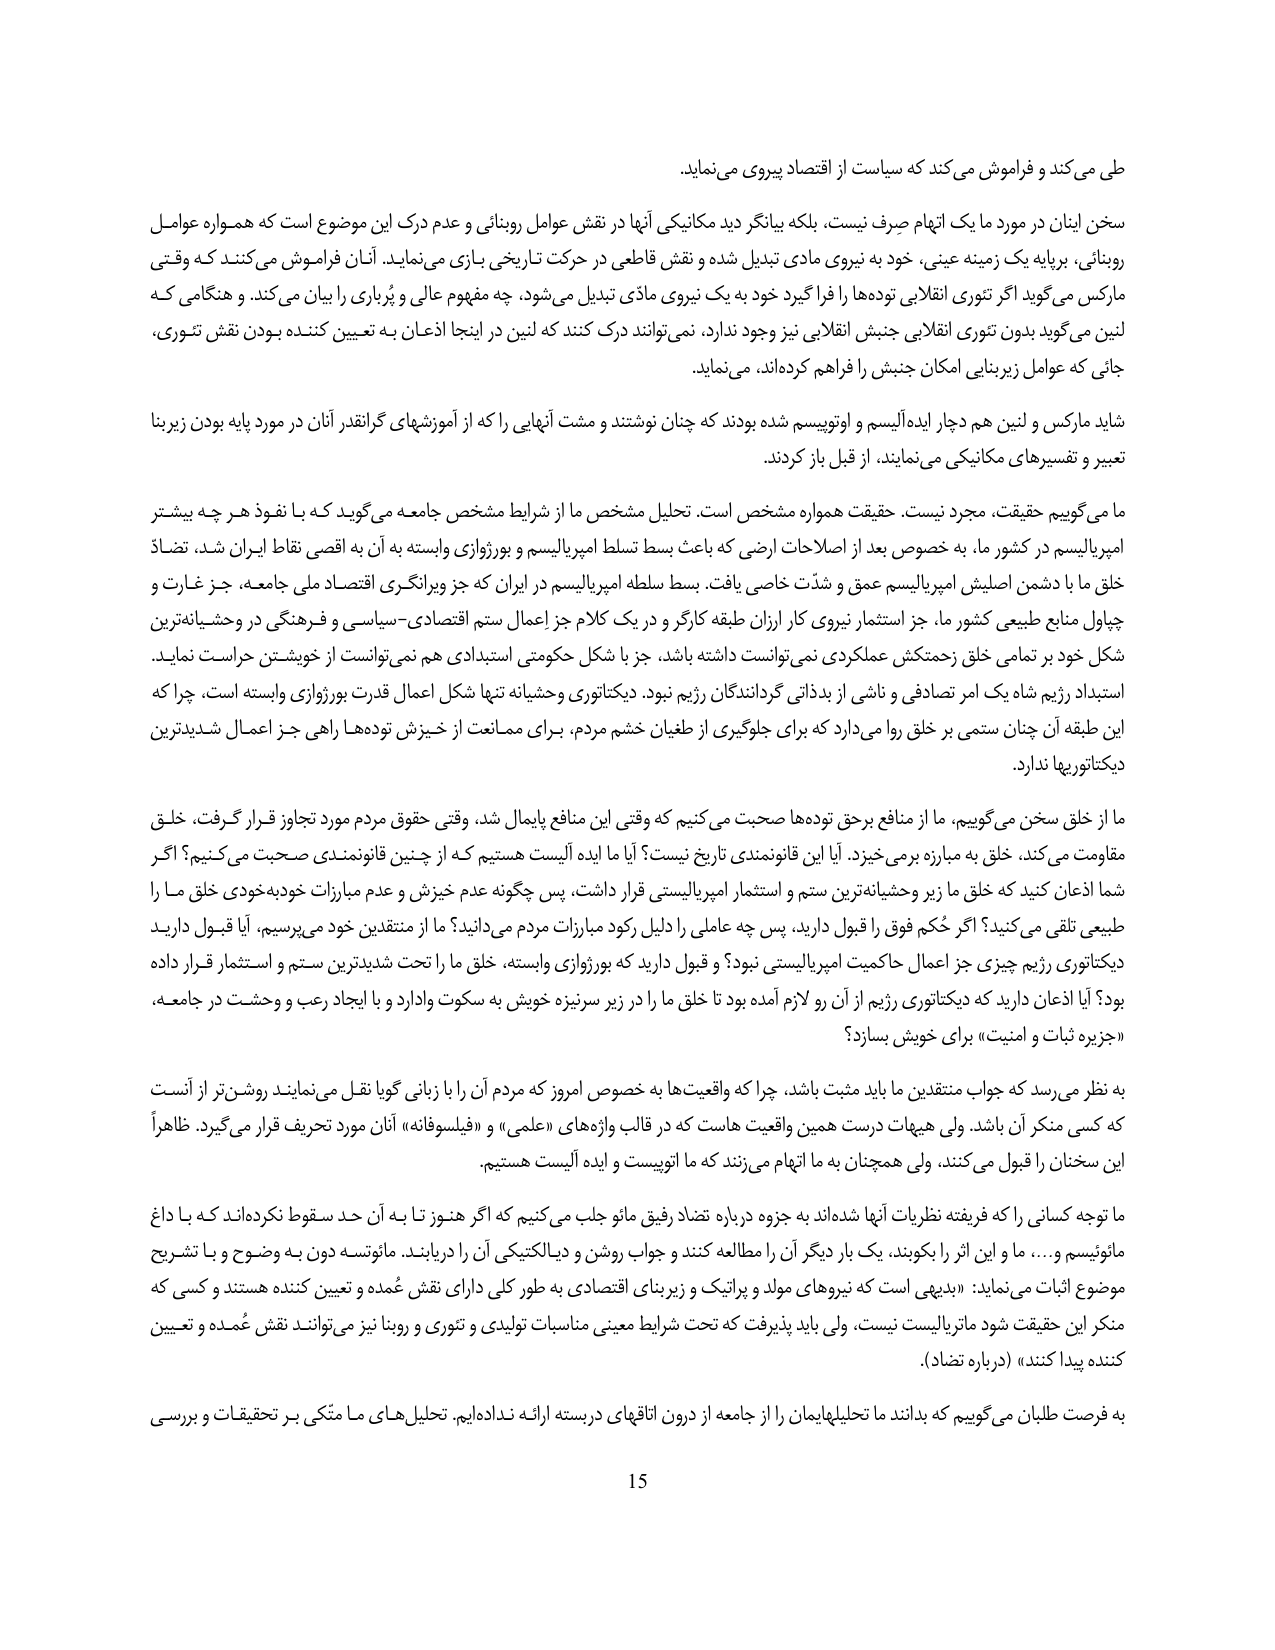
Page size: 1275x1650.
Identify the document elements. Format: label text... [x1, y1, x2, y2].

text ما از خلق سخن می‌گوییم، ما از منافع برحق توده‌ها صحبت می‌کنیم که وقتی این منافع پایمال شد، وقتی حقوق مردم مورد تجاوز قرار گرفت، خلق مقاومت می‌کند، خلق به مبارزه برمی‌خیزد. آیا این قانونمندی تاریخ نیست؟ آیا ما ایده آلیست هستیم که از چنین قانونمندی صحبت می‌کنیم؟ اگر شما اذعان کنید که خلق ما زیر وحشیانه‌ترین ستم و استثمار امپریالیستی قرار داشت، پس چگونه عدم خیزش و عدم مبارزات خود‌به‌خودی خلق ما را طبیعی تلقی می‌کنید؟ اگر حُکم فوق را قبول دارید، پس چه عاملی را دلیل رکود مبارزات مردم می‌دانید؟ ما از منتقدین خود می‌پرسیم، آیا قبول دارید دیکتاتوری رژیم چیزی جز اعمال حاکمیت امپریالیستی نبود؟ و قبول دارید که بورژوازی وابسته، خلق ما را تحت شدیدترین ستم و استثمار قرار داده بود؟ آیا اذعان دارید که دیکتاتوری رژیم از آن رو لازم آمده بود تا خلق ما را در زیر سر‌نیزه خویش به سکوت وادارد و با ایجاد رعب و وحشت در جامعه، «جزیره ثبات و امنیت» برای خویش بسازد؟ [150, 800, 1125, 1053]
text به نظر می‌رسد که جواب منتقدین ما باید مثبت باشد، چرا که واقعیت‌ها به خصوص امروز که مردم آن را با زبانی گویا نقل می‌نمایند روشن‌تر از آنست که کسی منکر آن باشد. ولی هیهات درست همین واقعیت هاست که در قالب واژه‌های «علمی» و «فیلسوفانه» آنان مورد تحریف قرار می‌گیرد. ظاهراً این سخنان را قبول می‌کنند، ولی همچنان به ما اتهام می‌زنند که ما اتوپیست و ایده آلیست هستیم. [150, 1071, 1125, 1179]
text طی می‌کند و فراموش می‌کند که سیاست از اقتصاد پیروی می‌نماید. [150, 150, 1125, 186]
text ما می‌گوییم حقیقت، مجرد نیست. حقیقت همواره مشخص است. تحلیل مشخص ما از شرایط مشخص جامعه می‌گوید که با نفوذ هر چه بیشتر امپریالیسم در کشور ما، به خصوص بعد از اصلاحات ارضی که باعث بسط تسلط امپریالیسم و بورژوازی وابسته به آن به اقصی نقاط ایران شد، تضادّ خلق ما با دشمن اصلیش امپریالیسم عمق و شدّت خاصی یافت. بسط سلطه امپریالیسم در ایران که جز ویرانگری اقتصاد ملی جامعه، جز غارت و چپاول منابع طبیعی کشور ما، جز استثمار نیروی کار ارزان طبقه کارگر و در یک کلام جز اِعمال ستم اقتصادی-سیاسی و فرهنگی در وحشیانه‌ترین شکل خود بر تمامی خلق زحمتکش عملکردی نمی‌توانست داشته باشد، جز با شکل حکومتی استبدادی هم نمی‌توانست از خویشتن حراست نماید. استبداد رژیم شاه یک امر تصادفی و ناشی از بد‌ذاتی گردانندگان رژیم نبود. دیکتاتوری وحشیانه تنها شکل اعمال قدرت بورژوازی وابسته است، چرا که این طبقه آن چنان ستمی بر خلق روا می‌دارد که برای جلوگیری از طغیان خشم مردم، برای ممانعت از خیزش توده‌ها راهی جز اعمال شدیدترین دیکتاتوریها ندارد. [150, 493, 1125, 782]
text سخن اینان در مورد ما یک اتهام صِرف نیست، بلکه بیانگر دید مکانیکی آنها در نقش عوامل روبنائی و عدم درک این موضوع است که همواره عوامل روبنائی، برپایه یک زمینه عینی، خود به نیروی مادی تبدیل شده و نقش قاطعی در حرکت تاریخی بازی می‌نماید. آنان فراموش می‌کنند که وقتی مارکس می‌گوید اگر تئوری انقلابی توده‌ها را فرا گیرد خود به یک نیروی مادّی تبدیل می‌شود، چه مفهوم عالی و پُرباری را بیان می‌کند. و هنگامی که لنین می‌گوید بدون تئوری انقلابی جنبش انقلابی نیز وجود ندارد، نمی‌توانند درک کنند که لنین در اینجا اذعان به تعیین کننده بودن نقش تئوری، جائی که عوامل زیربنایی امکان جنبش را فراهم کرده‌اند، می‌نماید. [150, 204, 1125, 385]
text شاید مارکس و لنین هم دچار ایده‌آلیسم و اوتوپیسم شده بودند که چنان نوشتند و مشت آنهایی را که از آموزشهای گرانقدر آنان در مورد پایه بودن زیربنا تعبیر و تفسیرهای مکانیکی می‌نمایند، از قبل باز کردند. [150, 403, 1125, 475]
text ما توجه کسانی را که فریفته نظریات آنها شده‌اند به جزوه درباره تضاد رفیق مائو جلب می‌کنیم که اگر هنوز تا به آن حد سقوط نکرده‌اند که با داغ مائوئیسم و…، ما و این اثر را بکوبند، یک بار دیگر آن را مطالعه کنند و جواب روشن و دیالکتیکی آن را دریابند. مائوتسه دون به وضوح و با تشریح موضوع اثبات می‌نماید: «بدیهی است که نیروهای مولد و پراتیک و زیر‌بنای اقتصادی به طور کلی دارای نقش عُمده و تعیین کننده هستند و کسی که منکر این حقیقت شود ماتریالیست نیست، ولی باید پذیرفت که تحت شرایط معینی مناسبات تولیدی و تئوری و روبنا نیز می‌توانند نقش عُمده و تعیین کننده پیدا کنند» (درباره تضاد). [150, 1197, 1125, 1378]
text به فرصت طلبان می‌گوییم که بدانند ما تحلیلهایمان را از جامعه از درون اتاقهای دربسته ارائه نداده‌ایم. تحلیل‌های ما متّکی بر تحقیقات و بررسی [150, 1396, 1125, 1432]
